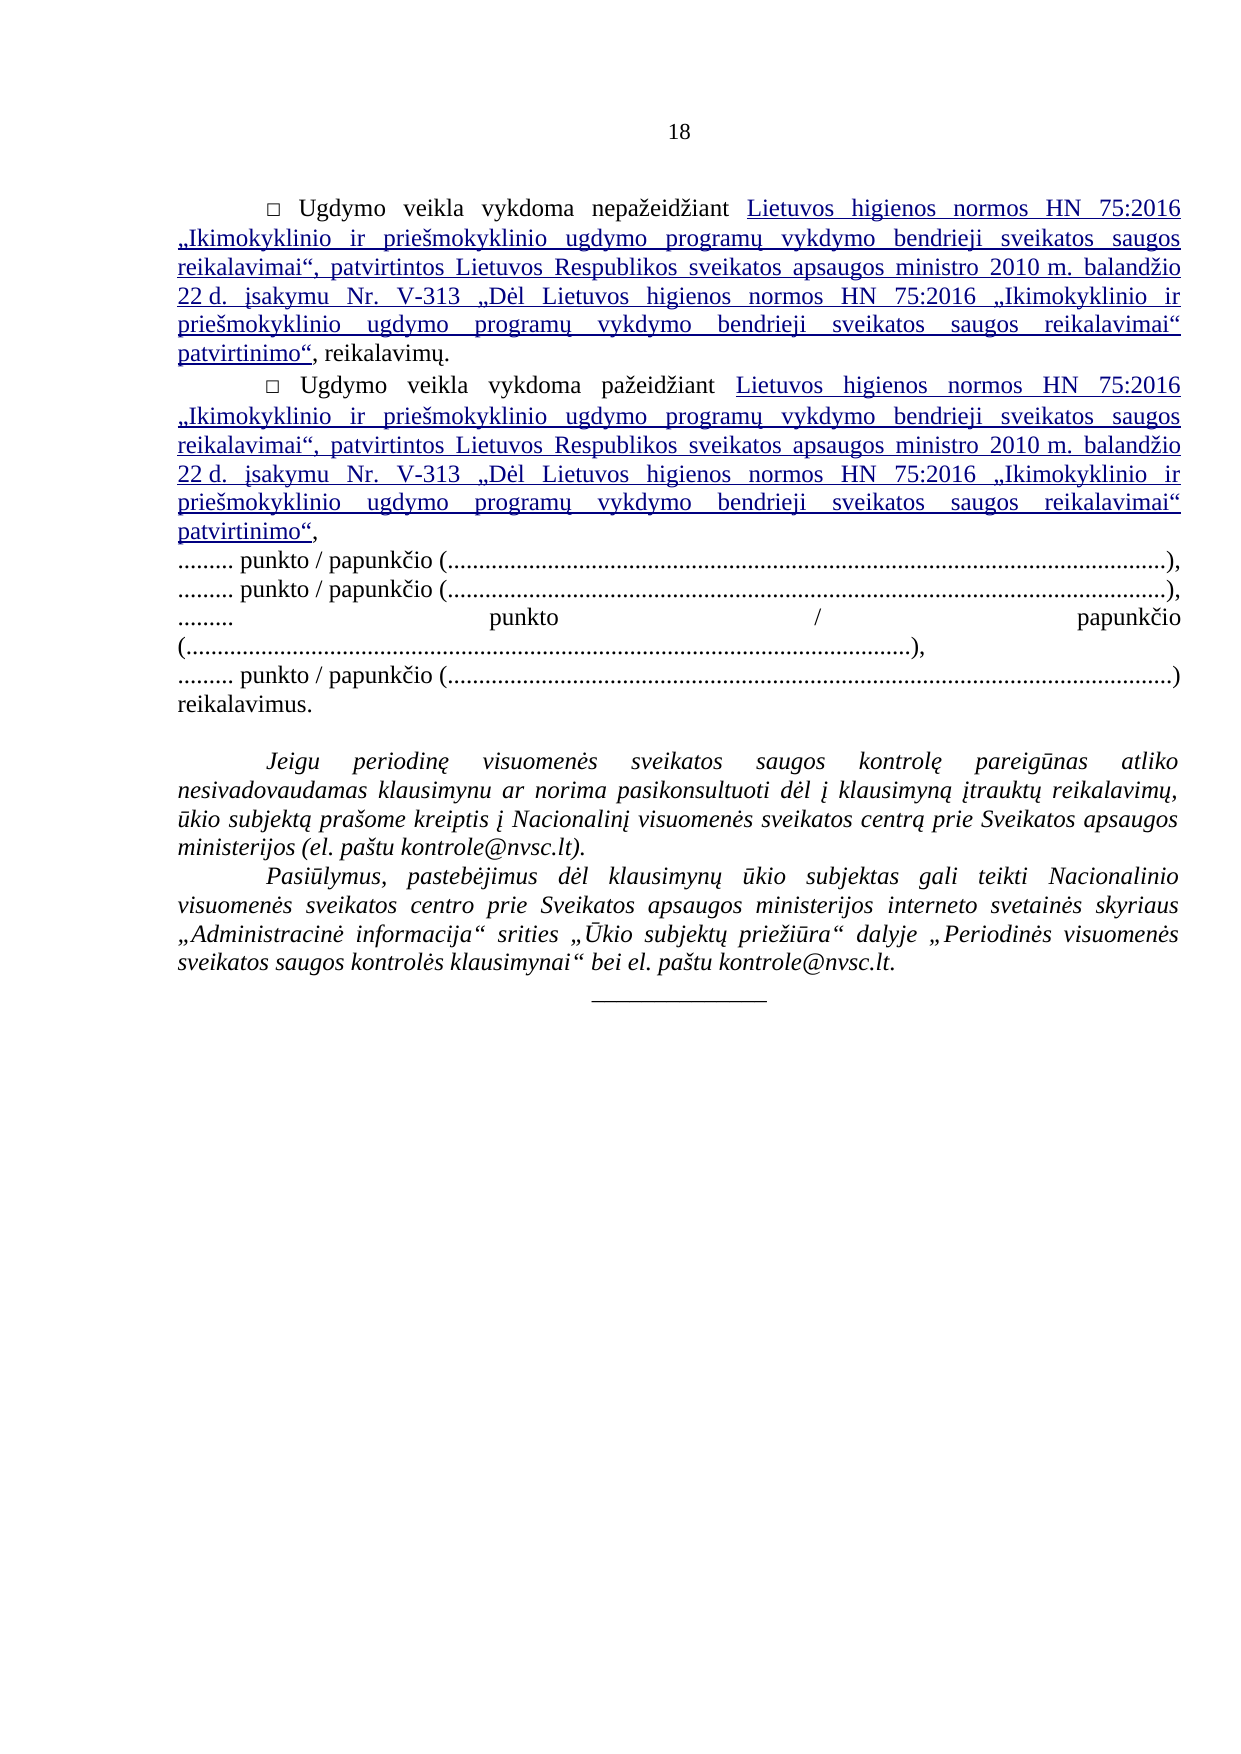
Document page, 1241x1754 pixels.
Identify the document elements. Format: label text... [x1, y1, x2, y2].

text Jeigu periodinę visuomenės sveikatos saugos kontrolę pareigūnas atliko nesivadovaudamas klausimynu ar norima pasikonsultuoti dėl į klausimyną įtrauktų reikalavimų, ūkio subjektą prašome kreiptis į Nacionalinį visuomenės sveikatos centrą prie Sveikatos apsaugos ministerijos (el. paštu kontrole@nvsc.lt). [177, 746, 1181, 861]
text priešmokyklinio ugdymo programų vykdymo bendrieji sveikatos saugos reikalavimai“ [177, 307, 1181, 334]
text ......... punkto / papunkčio (....................................................................................................................), [177, 602, 1181, 660]
text reikalavimai“, patvirtintos Lietuvos Respublikos sveikatos apsaugos ministro 2010 m. balandžio [177, 249, 1181, 277]
text ______________ [177, 976, 1181, 1005]
text patvirtinimo“, reikalavimų. [177, 335, 1181, 367]
text patvirtinimo“, [177, 513, 1181, 545]
text ☐ Ugdymo veikla vykdoma pažeidžiant Lietuvos higienos normos HN 75:2016 „Ikimokyklinio ir priešmokyklinio ugdymo programų vykdymo bendrieji sveikatos saugos [177, 367, 1181, 426]
text ......... punkto / papunkčio (...................................................................................................................), [177, 574, 1181, 602]
text reikalavimai“, patvirtintos Lietuvos Respublikos sveikatos apsaugos ministro 2010 m. balandžio [177, 427, 1181, 455]
text ......... punkto / papunkčio (....................................................................................................................) [177, 660, 1181, 689]
text 22 d. įsakymu Nr. V-313 „Dėl Lietuvos higienos normos HN 75:2016 „Ikimokyklinio ir [177, 456, 1181, 484]
text Pasiūlymus, pastebėjimus dėl klausimynų ūkio subjektas gali teikti Nacionalinio visuomenės sveikatos centro prie Sveikatos apsaugos ministerijos interneto svetainės skyriaus „Administracinė informacija“ srities „Ūkio subjektų priežiūra“ dalyje „Periodinės visuomenės sveikatos saugos kontrolės klausimynai“ bei el. paštu kontrole@nvsc.lt. [177, 861, 1181, 976]
text ☐ Ugdymo veikla vykdoma nepažeidžiant Lietuvos higienos normos HN 75:2016 „Ikimokyklinio ir priešmokyklinio ugdymo programų vykdymo bendrieji sveikatos saugos [177, 189, 1181, 248]
text ......... punkto / papunkčio (...................................................................................................................), [177, 545, 1181, 574]
text priešmokyklinio ugdymo programų vykdymo bendrieji sveikatos saugos reikalavimai“ [177, 485, 1181, 512]
text 22 d. įsakymu Nr. V-313 „Dėl Lietuvos higienos normos HN 75:2016 „Ikimokyklinio ir [177, 278, 1181, 306]
text reikalavimus. [177, 689, 1181, 717]
